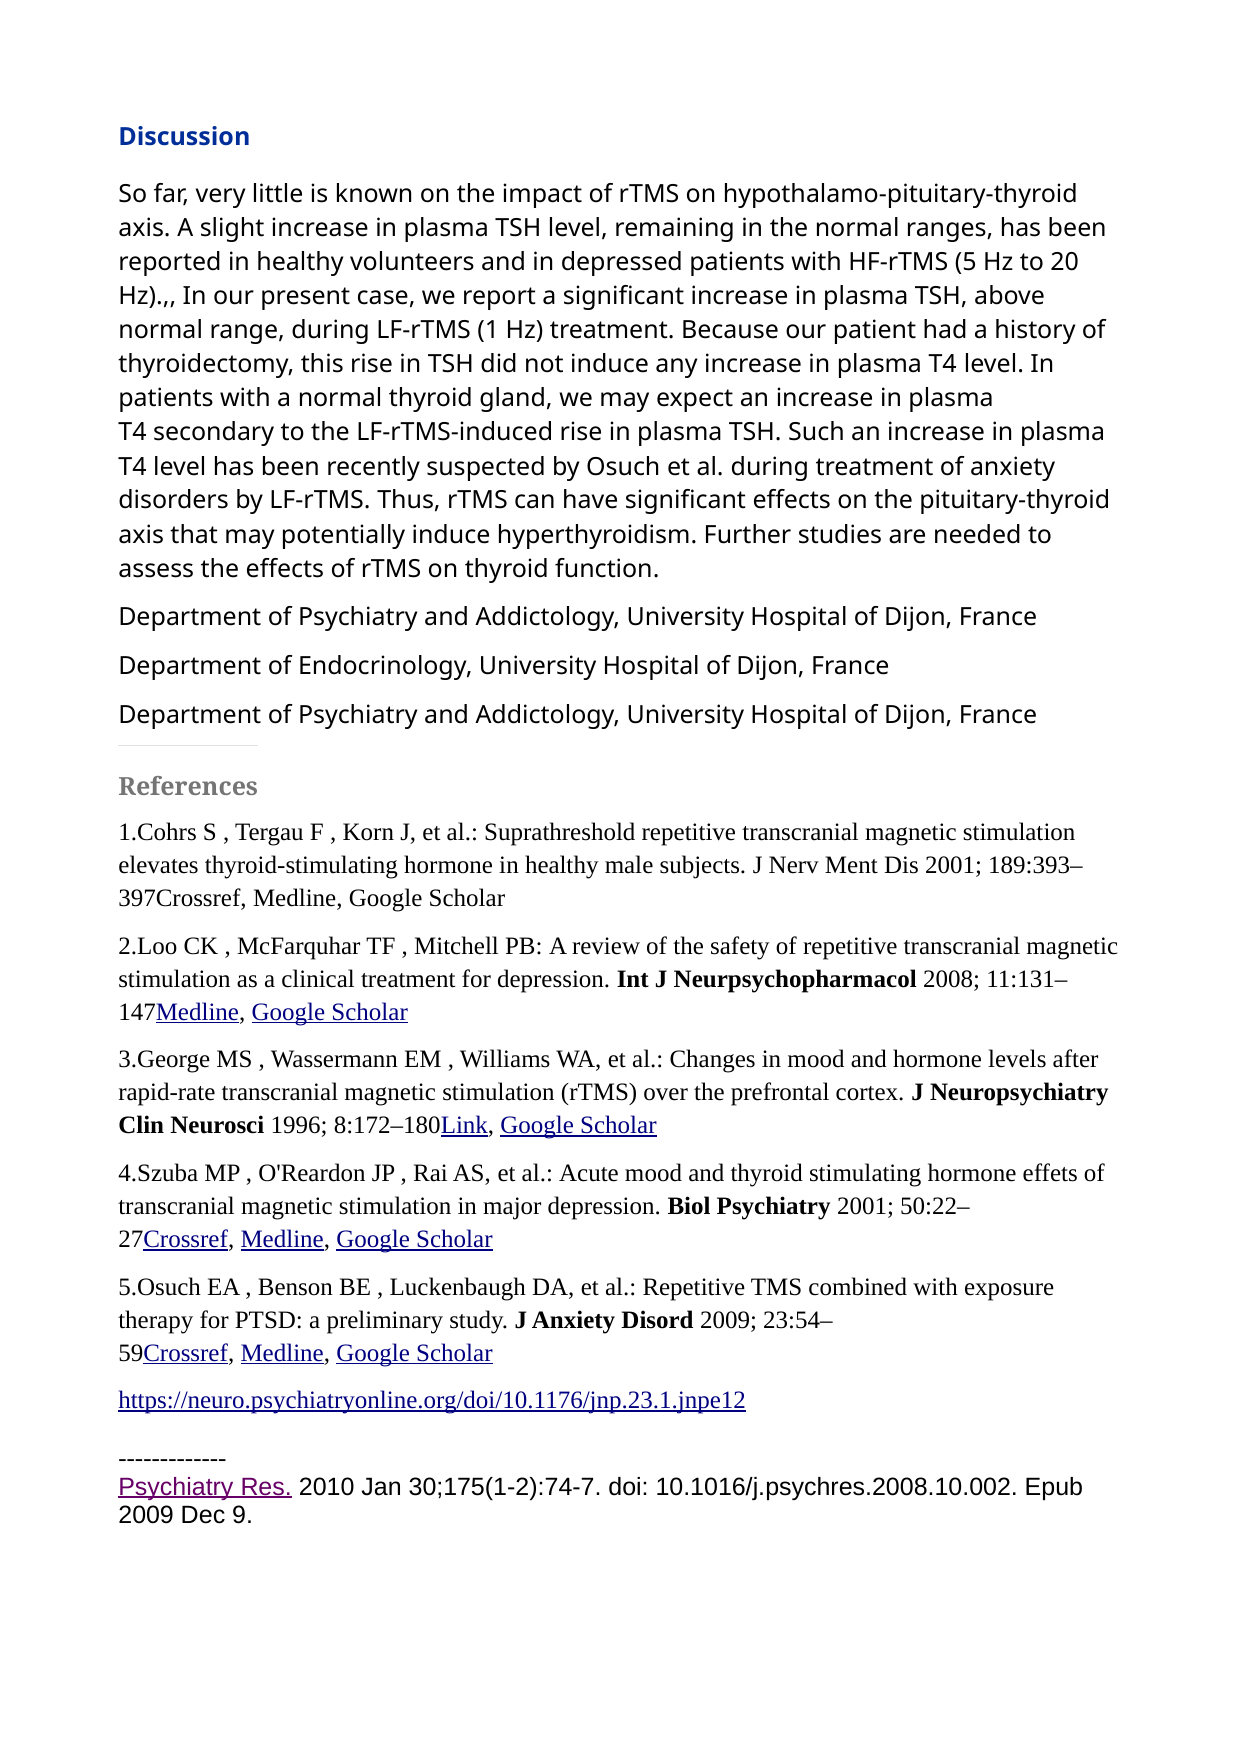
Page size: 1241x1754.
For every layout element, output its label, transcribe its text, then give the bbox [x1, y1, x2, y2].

text 2.Loo CK , McFarquhar TF , Mitchell PB: A review of the safety of repetitive transcranial magnetic stimulation as a clinical treatment for depression. Int J Neurpsychopharmacol 2008; 11:131–147Medline, Google Scholar [118, 931, 1122, 1026]
subtitle Discussion [118, 118, 1122, 152]
text 3.George MS , Wassermann EM , Williams WA, et al.: Changes in mood and hormone levels after rapid-rate transcranial magnetic stimulation (rTMS) over the prefrontal cortex. J Neuropsychiatry Clin Neurosci 1996; 8:172–180Link, Google Scholar [118, 1044, 1122, 1139]
text So far, very little is known on the impact of rTMS on hypothalamo-pituitary-thyroid axis. A slight increase in plasma TSH level, remaining in the normal ranges, has been reported in healthy volunteers and in depressed patients with HF-rTMS (5 Hz to 20 Hz).,, In our present case, we report a significant increase in plasma TSH, above normal range, during LF-rTMS (1 Hz) treatment. Because our patient had a history of thyroidectomy, this rise in TSH did not induce any increase in plasma T4 level. In patients with a normal thyroid gland, we may expect an increase in plasma T4 secondary to the LF-rTMS-induced rise in plasma TSH. Such an increase in plasma T4 level has been recently suspected by Osuch et al. during treatment of anxiety disorders by LF-rTMS. Thus, rTMS can have significant effects on the pituitary-thyroid axis that may potentially induce hyperthyroidism. Further studies are needed to assess the effects of rTMS on thyroid function. [118, 176, 1122, 584]
text References [118, 745, 1122, 802]
text Department of Endocrinology, University Hospital of Dijon, France [118, 648, 1122, 682]
text 5.Osuch EA , Benson BE , Luckenbaugh DA, et al.: Repetitive TMS combined with exposure therapy for PTSD: a preliminary study. J Anxiety Disord 2009; 23:54–59Crossref, Medline, Google Scholar [118, 1272, 1122, 1366]
text https://neuro.psychiatryonline.org/doi/10.1176/jnp.23.1.jnpe12 [118, 1385, 1122, 1414]
text Department of Psychiatry and Addictology, University Hospital of Dijon, France [118, 696, 1122, 730]
text Department of Psychiatry and Addictology, University Hospital of Dijon, France [118, 599, 1122, 633]
text 1.Cohrs S , Tergau F , Korn J, et al.: Suprathreshold repetitive transcranial magnetic stimulation elevates thyroid-stimulating hormone in healthy male subjects. J Nerv Ment Dis 2001; 189:393–397Crossref, Medline, Google Scholar [118, 817, 1122, 912]
text ------------- [118, 1443, 1122, 1472]
text Psychiatry Res. 2010 Jan 30;175(1-2):74-7. doi: 10.1016/j.psychres.2008.10.002. Epub 2009 Dec 9. [118, 1472, 1122, 1529]
text 4.Szuba MP , O'Reardon JP , Rai AS, et al.: Acute mood and thyroid stimulating hormone effets of transcranial magnetic stimulation in major depression. Biol Psychiatry 2001; 50:22–27Crossref, Medline, Google Scholar [118, 1158, 1122, 1253]
